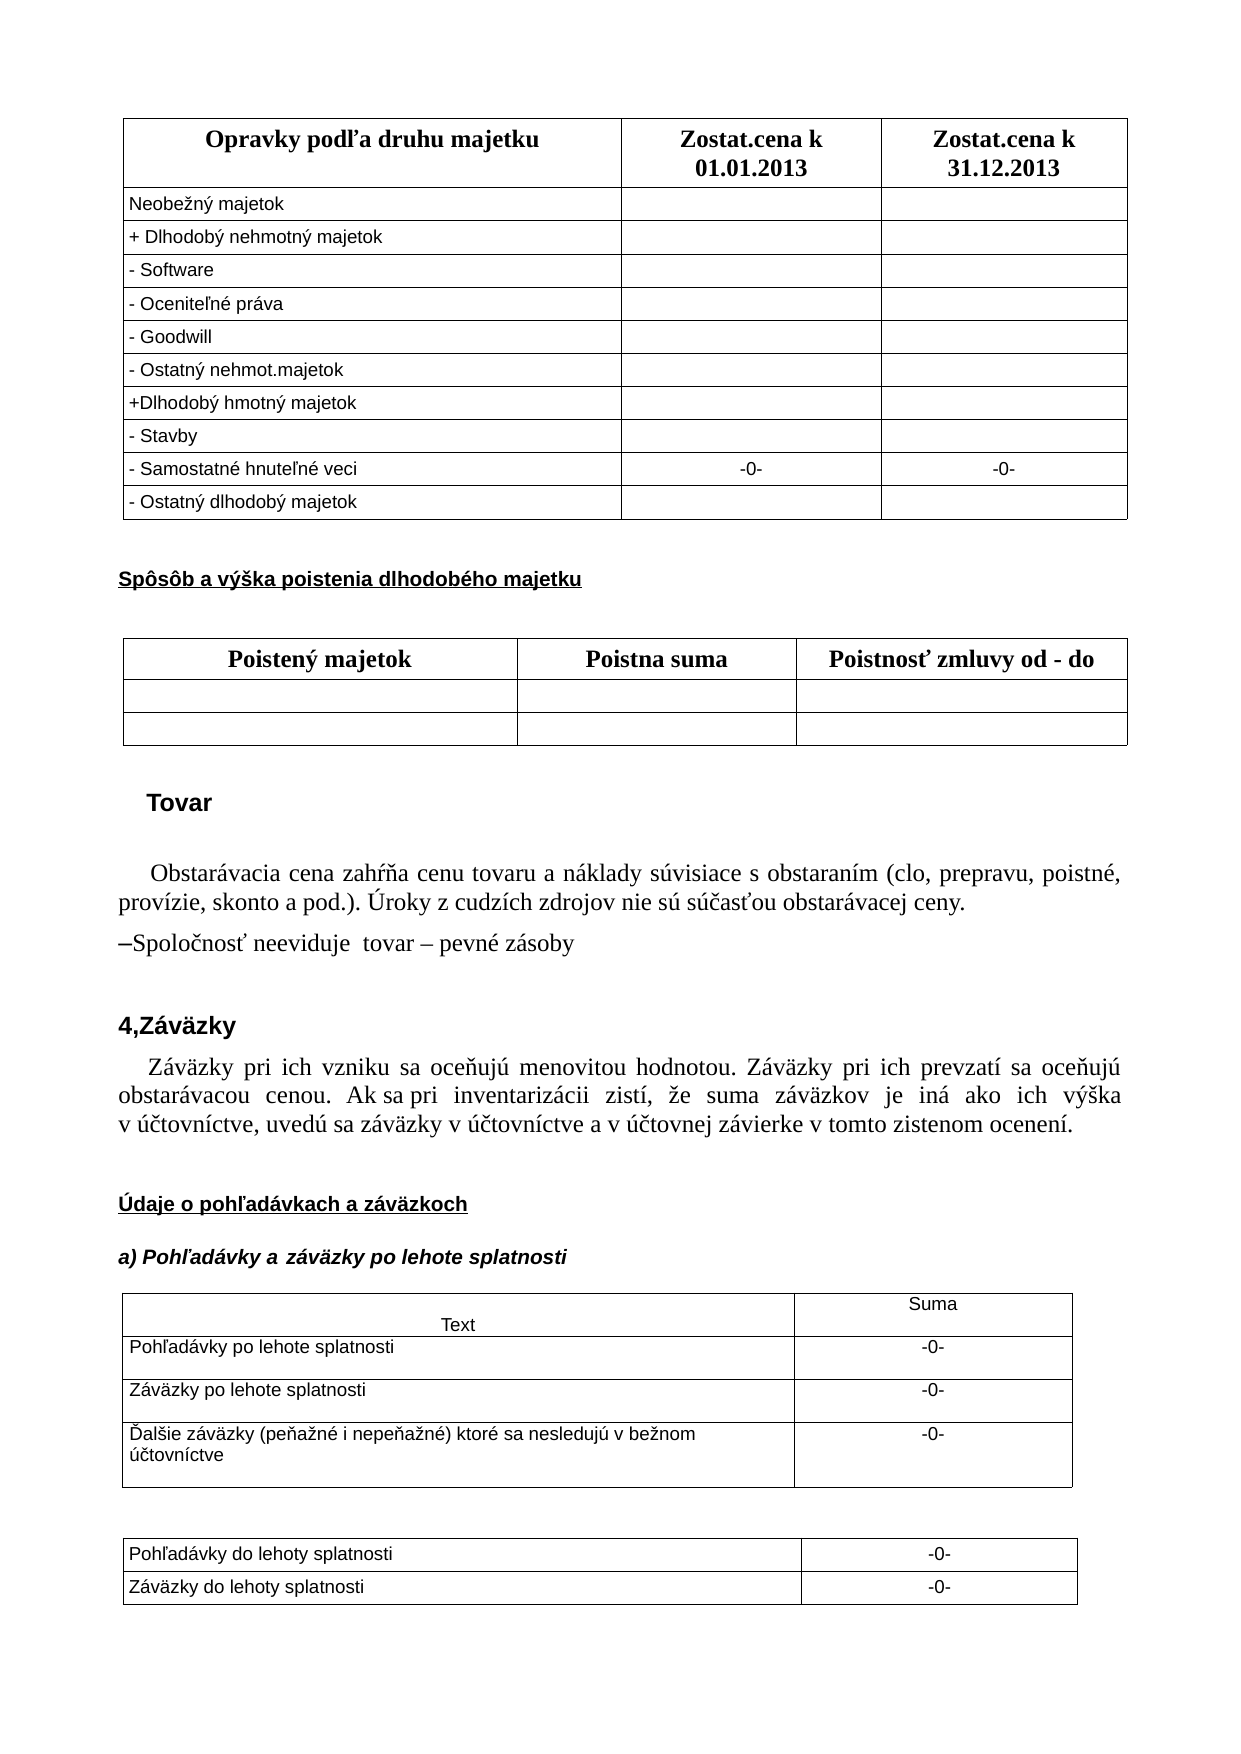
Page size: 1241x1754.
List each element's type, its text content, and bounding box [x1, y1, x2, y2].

table_cell [622, 420, 881, 452]
table_cell [882, 221, 1127, 253]
table_cell [622, 387, 881, 419]
table_cell [622, 486, 881, 518]
table_header Poistený majetok [124, 639, 517, 679]
table_header Pohľadávky do lehoty splatnosti [124, 1539, 801, 1571]
table_cell - Ostatný dlhodobý majetok [124, 486, 621, 518]
table_cell -0- [795, 1423, 1072, 1487]
table_cell [882, 321, 1127, 353]
table_cell - Goodwill [124, 321, 621, 353]
table_cell - Stavby [124, 420, 621, 452]
text Tovar [118, 788, 1122, 817]
table_cell +Dlhodobý hmotný majetok [124, 387, 621, 419]
table_header Zostat.cena k 31.12.2013 [882, 119, 1127, 187]
table_cell -0- [795, 1337, 1072, 1379]
table_cell [882, 354, 1127, 386]
text Obstarávacia cena zahŕňa cenu tovaru a náklady súvisiace s obstaraním (clo, prepravu, poistné, provízie, skonto a pod.). Úroky z cudzích zdrojov nie sú súčasťou obstarávacej ceny. [118, 858, 1122, 916]
table_cell Pohľadávky po lehote splatnosti [123, 1337, 794, 1379]
table_header Zostat.cena k 01.01.2013 [622, 119, 881, 187]
table_cell [882, 255, 1127, 287]
table_header Suma [795, 1294, 1072, 1336]
table_cell [518, 713, 796, 745]
table_cell [622, 354, 881, 386]
table_cell - Oceniteľné práva [124, 288, 621, 320]
table_cell [882, 420, 1127, 452]
table_cell Záväzky do lehoty splatnosti [124, 1572, 801, 1604]
table_cell -0- [622, 453, 881, 485]
table_cell [882, 387, 1127, 419]
table_cell [622, 288, 881, 320]
text Spôsôb a výška poistenia dlhodobého majetku [118, 566, 1122, 590]
table_cell -0- [802, 1572, 1077, 1604]
table_cell Ďalšie záväzky (peňažné i nepeňažné) ktoré sa nesledujú v bežnom účtovníctve [123, 1423, 794, 1487]
table_cell [518, 680, 796, 712]
table_cell [622, 188, 881, 220]
table_header Poistna suma [518, 639, 796, 679]
table_cell [882, 486, 1127, 518]
table_cell [797, 713, 1127, 745]
table_cell -0- [795, 1380, 1072, 1422]
text a) Pohľadávky a záväzky po lehote splatnosti [118, 1244, 1122, 1268]
table_header -0- [802, 1539, 1077, 1571]
list Spoločnosť neeviduje tovar – pevné zásoby [118, 928, 1122, 957]
table_cell Neobežný majetok [124, 188, 621, 220]
table_header Text [123, 1294, 794, 1336]
table_cell [882, 188, 1127, 220]
table_header Poistnosť zmluvy od - do [797, 639, 1127, 679]
table_cell -0- [882, 453, 1127, 485]
table_cell [124, 713, 517, 745]
table_header Opravky podľa druhu majetku [124, 119, 621, 187]
table_cell + Dlhodobý nehmotný majetok [124, 221, 621, 253]
table_cell [124, 680, 517, 712]
text 4,Záväzky [118, 1011, 1122, 1039]
table_cell [622, 221, 881, 253]
text Údaje o pohľadávkach a záväzkoch [118, 1192, 1122, 1216]
table_cell [622, 255, 881, 287]
table_cell [882, 288, 1127, 320]
table_cell - Software [124, 255, 621, 287]
table_cell [797, 680, 1127, 712]
table_cell [622, 321, 881, 353]
table_cell - Samostatné hnuteľné veci [124, 453, 621, 485]
table_cell Záväzky po lehote splatnosti [123, 1380, 794, 1422]
text Záväzky pri ich vzniku sa oceňujú menovitou hodnotou. Záväzky pri ich prevzatí sa oceňujú obstarávacou cenou. Ak sa pri inventarizácii zistí, že suma záväzkov je iná ako ich výška v účtovníctve, uvedú sa záväzky v účtovníctve a v účtovnej závierke v tomto zistenom ocenení. [118, 1052, 1122, 1138]
table_cell - Ostatný nehmot.majetok [124, 354, 621, 386]
